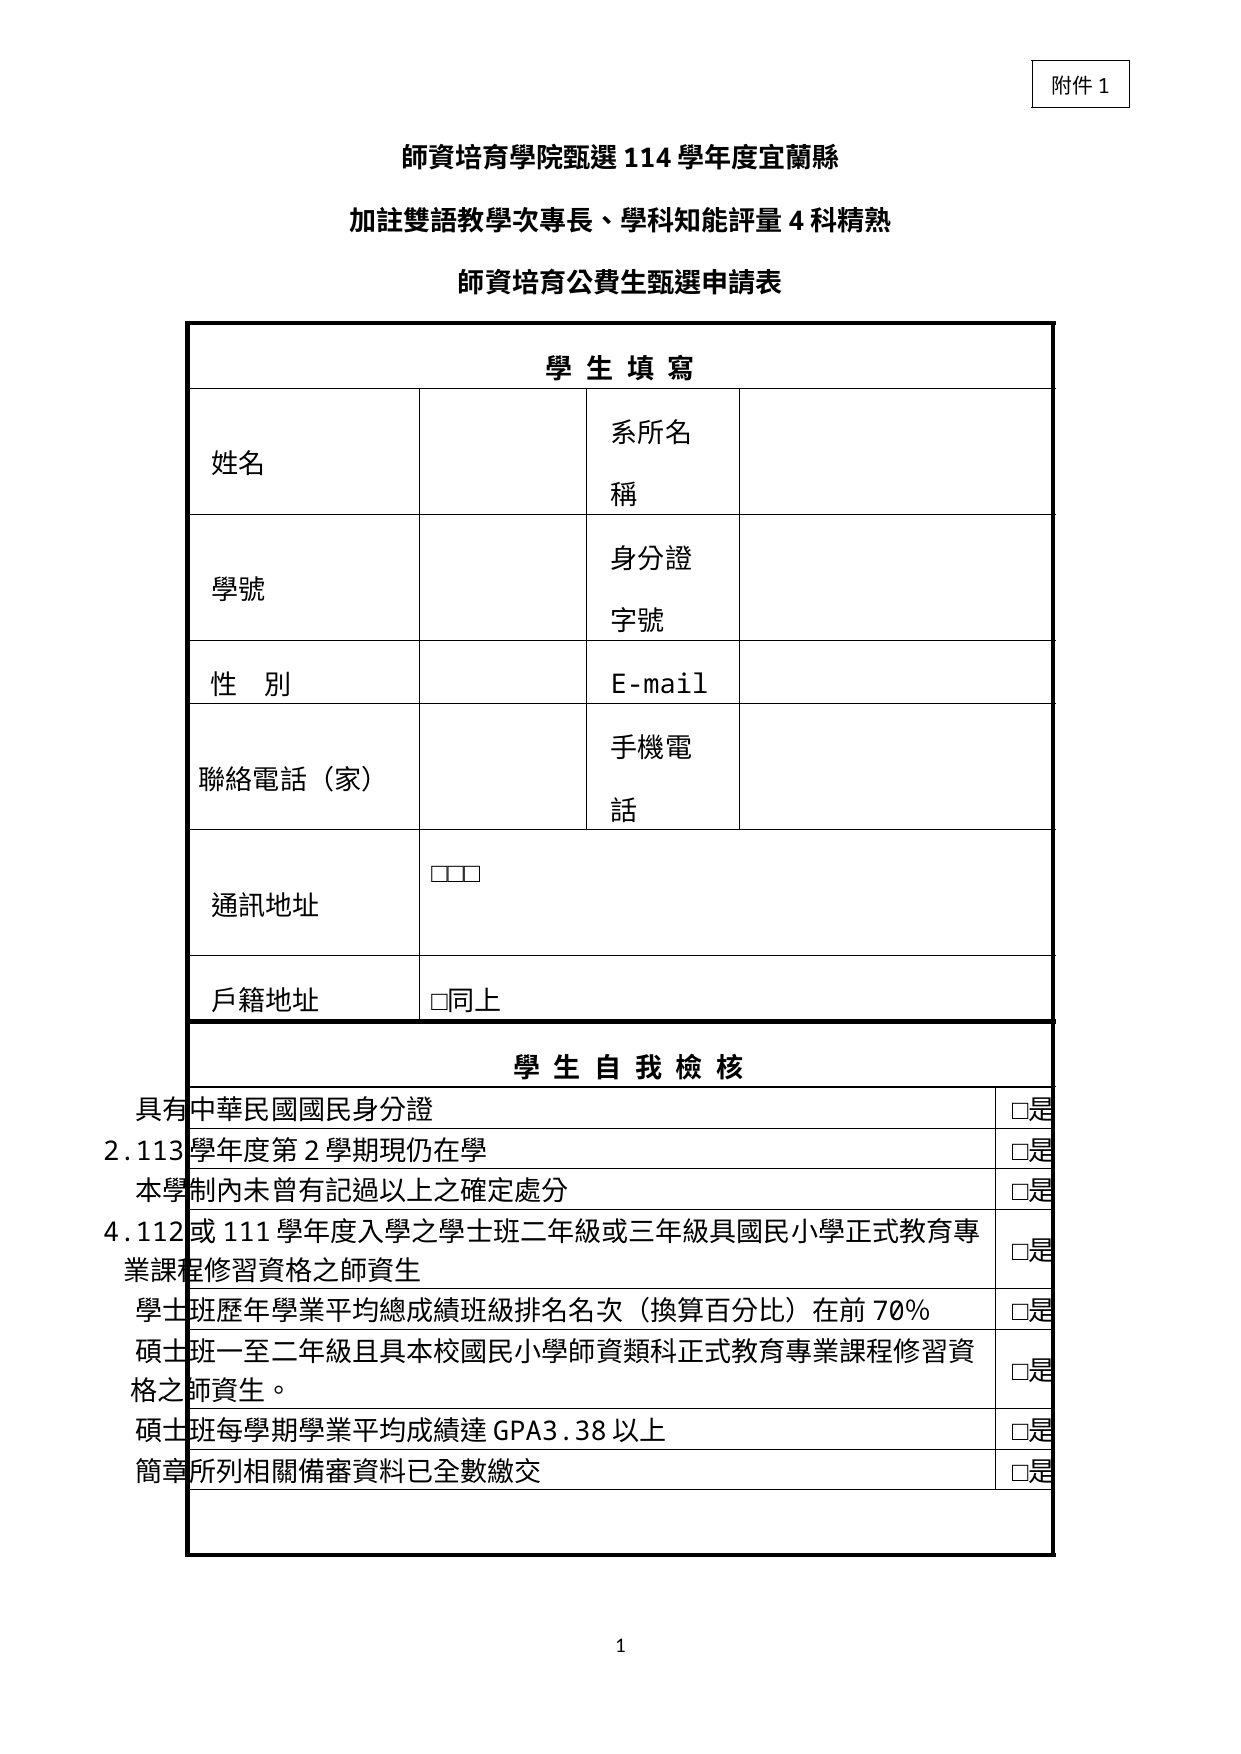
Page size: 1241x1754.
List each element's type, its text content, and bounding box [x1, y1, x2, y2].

table_cell 戶籍地址 [190, 956, 419, 1019]
table_cell 身分證字號 [587, 515, 739, 640]
table_cell [190, 1490, 1051, 1553]
table_cell □是 [996, 1450, 1051, 1489]
table_cell [420, 704, 586, 829]
table_cell [420, 641, 586, 703]
text [1033, 61, 1129, 107]
table_cell □是 [996, 1169, 1051, 1208]
table_cell □是 [996, 1210, 1051, 1288]
table_cell 姓名 [190, 389, 419, 514]
table_cell 學號 [190, 515, 419, 640]
table_cell [740, 704, 1051, 829]
table_cell 2.113學年度第2學期現仍在學 [190, 1129, 995, 1168]
table_header 1.具有中華民國國民身分證 [190, 1088, 995, 1128]
text 師資培育公費生甄選申請表 [187, 239, 1053, 302]
table_cell 5.學士班歷年學業平均總成績班級排名名次（換算百分比）在前70％ [190, 1289, 995, 1328]
table_cell □是 [996, 1330, 1051, 1408]
table_cell 手機電話 [587, 704, 739, 829]
table_cell [740, 515, 1051, 640]
table_cell 8.簡章所列相關備審資料已全數繳交 [190, 1450, 995, 1489]
table_cell 學 生 自 我 檢 核 [190, 1024, 1051, 1086]
table_cell □是 [996, 1289, 1051, 1328]
table_cell 7.碩士班每學期學業平均成績達GPA3.38以上 [190, 1409, 995, 1449]
table_cell 聯絡電話（家） [190, 704, 419, 829]
table_cell □□□ [420, 830, 1051, 955]
table_cell [740, 389, 1051, 514]
table_cell □同上 [420, 956, 1051, 1019]
table_header 學 生 填 寫 [190, 325, 1051, 388]
table_header □是 [996, 1088, 1051, 1128]
table_cell E-mail [587, 641, 739, 703]
table_cell [420, 389, 586, 514]
table_cell □是 [996, 1129, 1051, 1168]
table_cell [420, 515, 586, 640]
text 師資培育學院甄選114學年度宜蘭縣 [187, 114, 1053, 177]
table_cell 性 別 [190, 641, 419, 703]
text 加註雙語教學次專長、學科知能評量4科精熟 [187, 177, 1053, 239]
table_cell 通訊地址 [190, 830, 419, 955]
table_cell [740, 641, 1051, 703]
table_cell 系所名稱 [587, 389, 739, 514]
table_cell 3.本學制內未曾有記過以上之確定處分 [190, 1169, 995, 1208]
table_cell 4.112或111學年度入學之學士班二年級或三年級具國民小學正式教育專業課程修習資格之師資生 [190, 1210, 995, 1288]
text 附件1 [1048, 69, 1114, 99]
table_cell □是 [996, 1409, 1051, 1449]
table_cell 6.碩士班一至二年級且具本校國民小學師資類科正式教育專業課程修習資格之師資生。 [190, 1330, 995, 1408]
